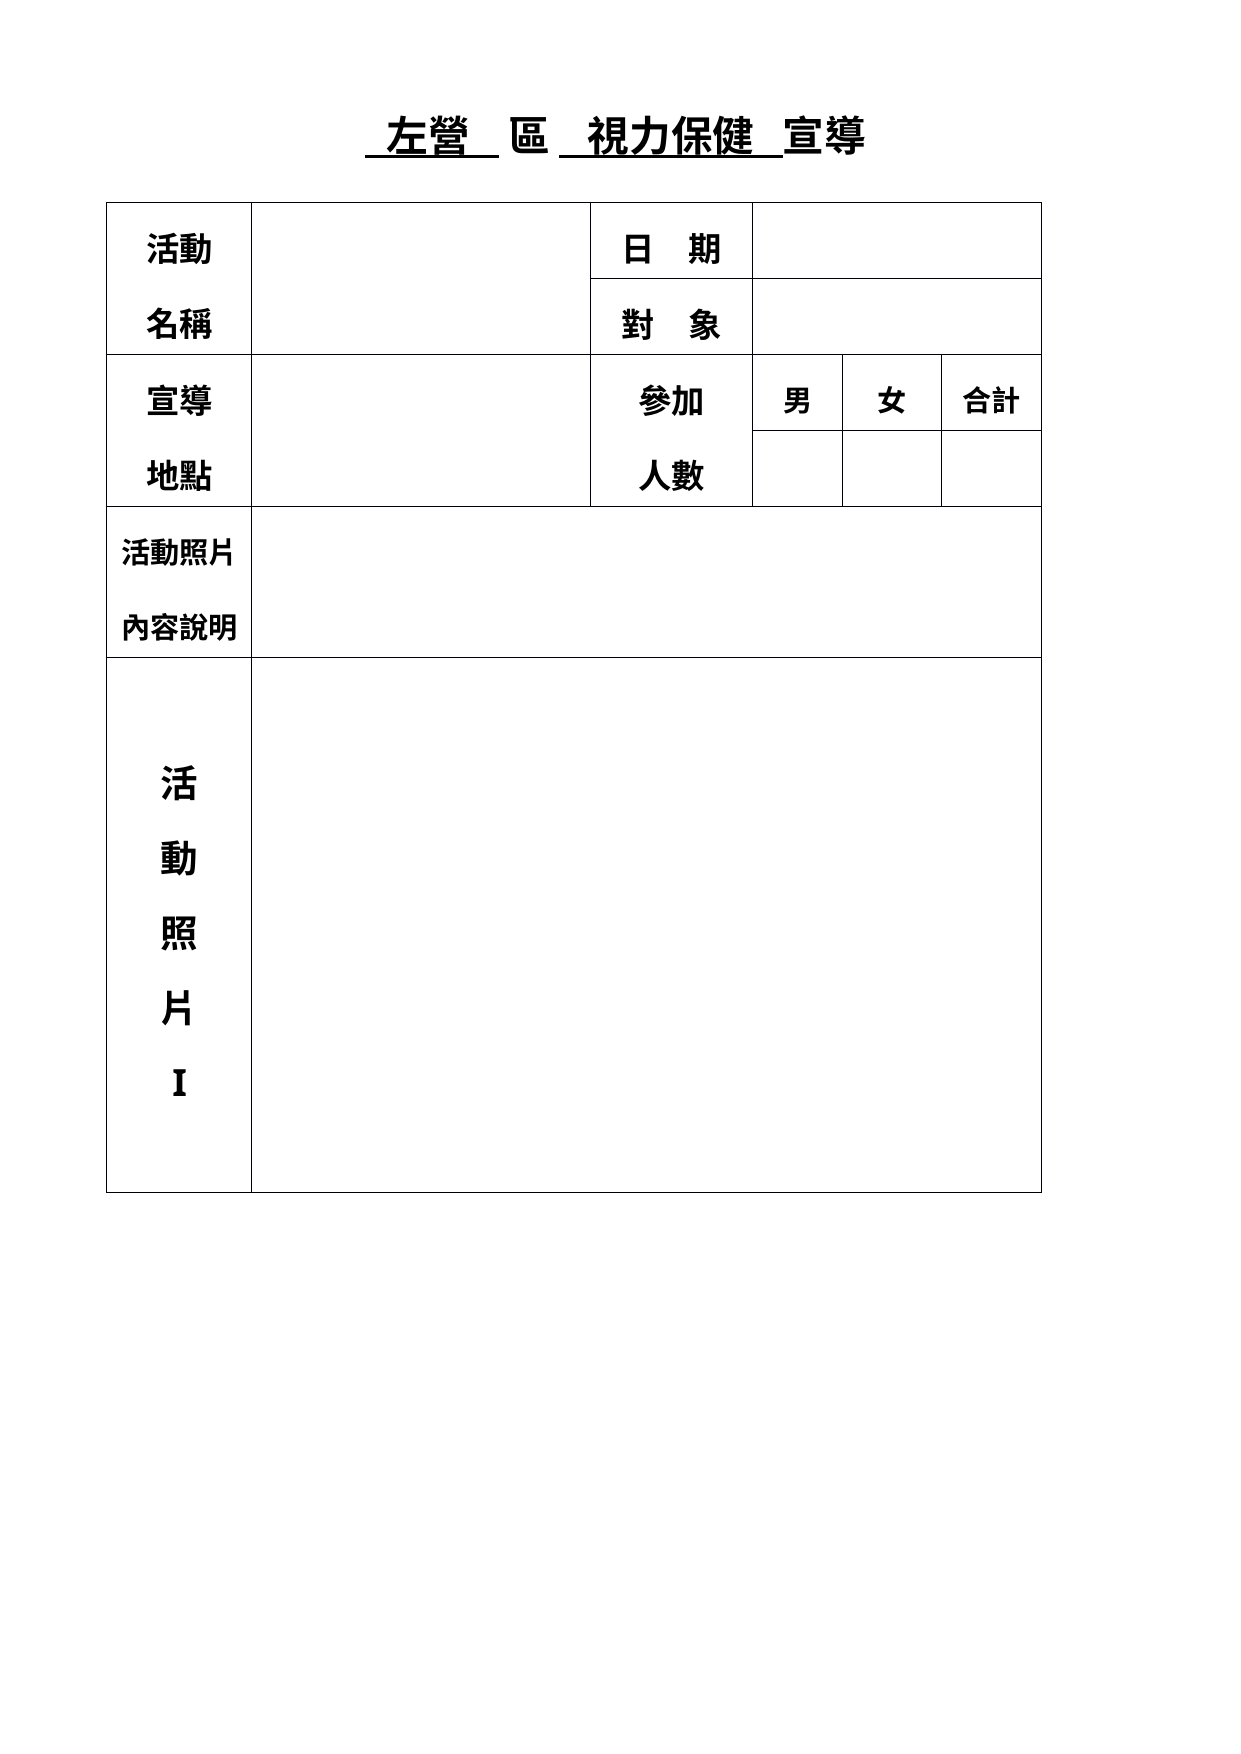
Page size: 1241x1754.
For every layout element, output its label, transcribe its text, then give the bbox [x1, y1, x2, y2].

table_cell [252, 507, 1041, 657]
table_cell [252, 355, 590, 506]
text 左營 區 視力保健 宣導 [118, 89, 1122, 164]
table_cell 參加 人數 [591, 355, 752, 506]
table_cell 合計 [942, 355, 1041, 430]
table_cell [753, 279, 1041, 354]
table_cell 女 [843, 355, 941, 430]
table_cell 活 動 照 片 I [107, 658, 251, 1192]
table_cell 活動照片內容說明 [107, 507, 251, 657]
table_cell 男 [753, 355, 842, 430]
table_cell 宣導 地點 [107, 355, 251, 506]
table_cell [252, 658, 1041, 1192]
table_cell [753, 431, 842, 506]
table_header [252, 203, 590, 354]
table_cell [843, 431, 941, 506]
table_cell [942, 431, 1041, 506]
table_cell 對 象 [591, 279, 752, 354]
table_header 活動 名稱 [107, 203, 251, 354]
table_header [753, 203, 1041, 278]
table_header 日 期 [591, 203, 752, 278]
